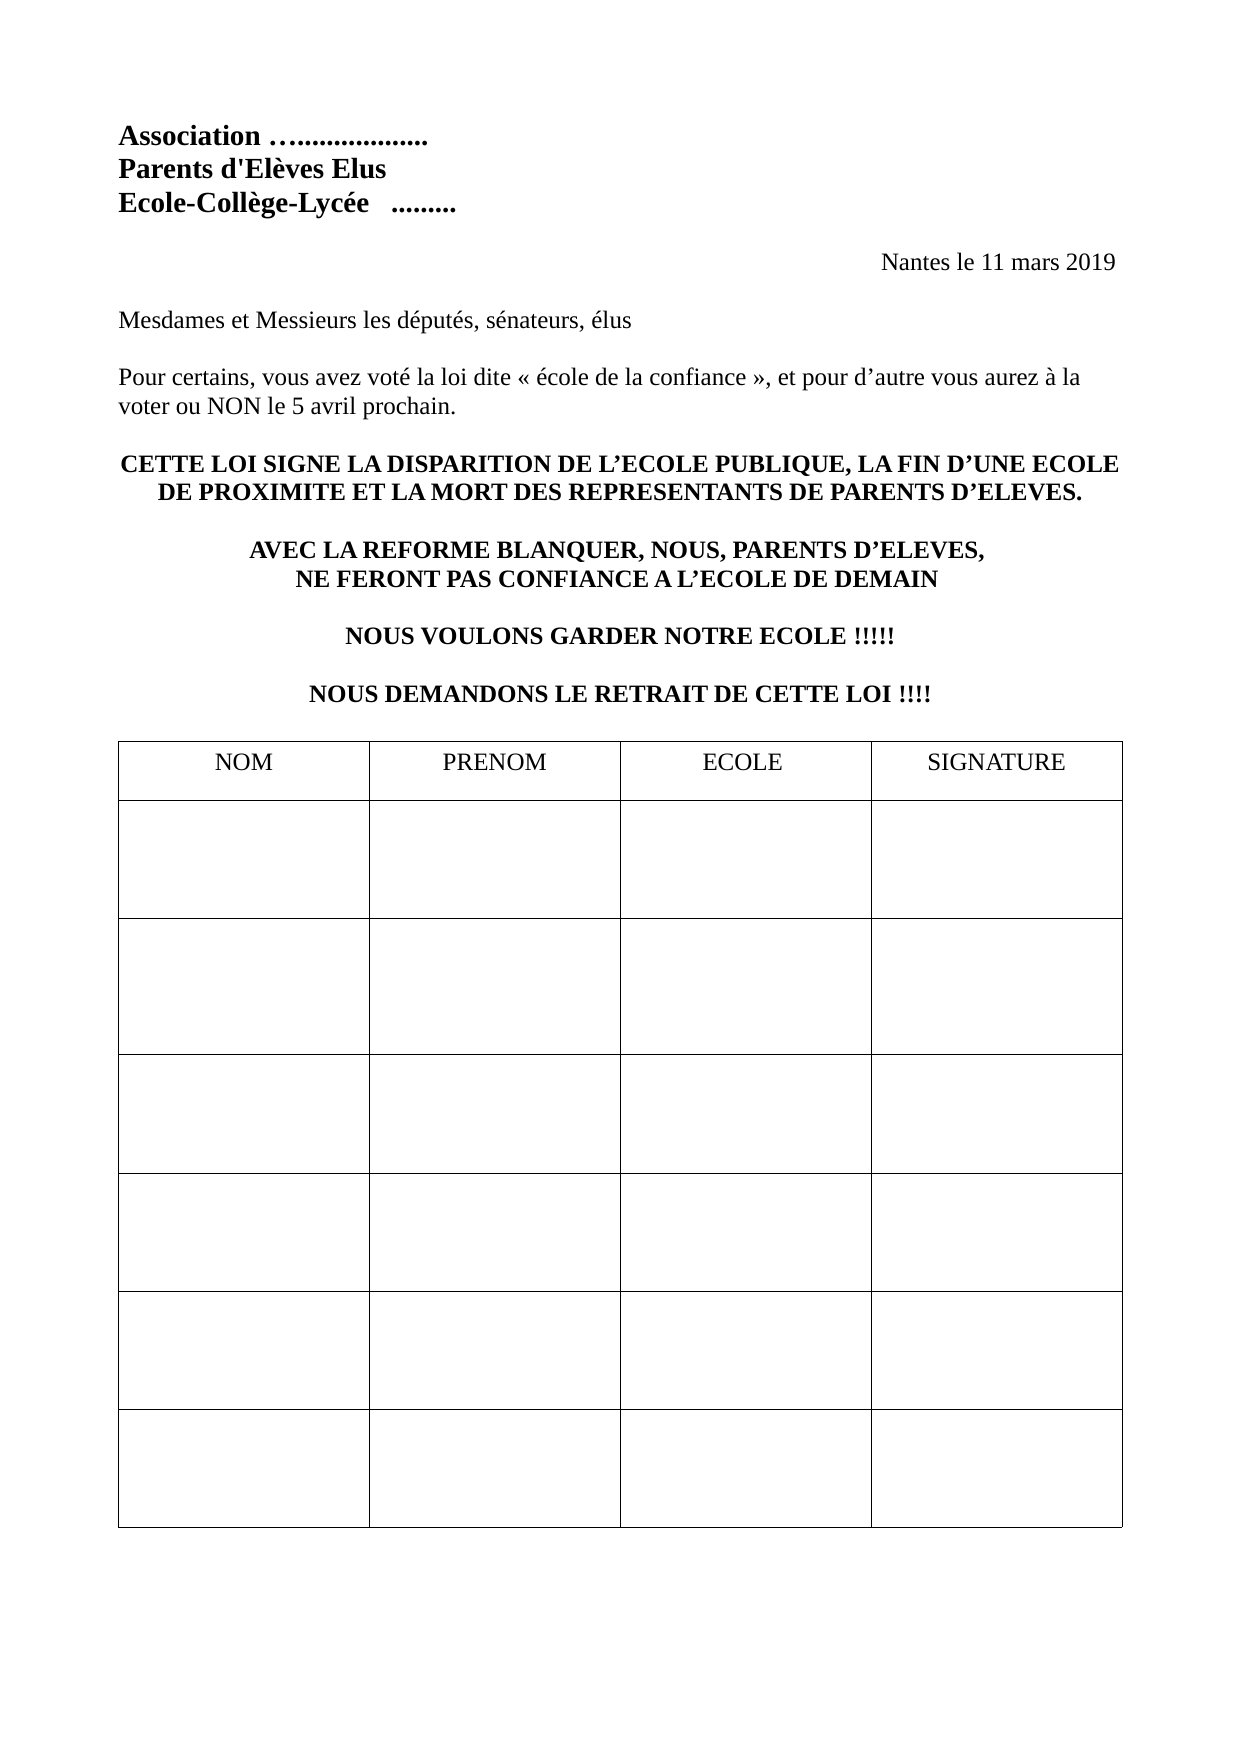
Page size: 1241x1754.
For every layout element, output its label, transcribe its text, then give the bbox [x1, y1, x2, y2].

table_cell [621, 801, 871, 918]
table_cell [370, 1174, 620, 1291]
table_cell [119, 801, 369, 918]
table_cell [119, 1055, 369, 1172]
table_cell [621, 1292, 871, 1409]
table_cell [119, 1174, 369, 1291]
table_cell [872, 1055, 1122, 1172]
text CETTE LOI SIGNE LA DISPARITION DE L’ECOLE PUBLIQUE, LA FIN D’UNE ECOLE DE PROXIMITE ET LA MORT DES REPRESENTANTS DE PARENTS D’ELEVES. [118, 449, 1122, 506]
table_cell [872, 1410, 1122, 1527]
table_cell [119, 1410, 369, 1527]
text Ecole-Collège-Lycée ......... [118, 185, 1122, 219]
text NOUS DEMANDONS LE RETRAIT DE CETTE LOI !!!! [118, 679, 1122, 707]
text NE FERONT PAS CONFIANCE A L’ECOLE DE DEMAIN [118, 564, 1122, 592]
table_cell [621, 919, 871, 1054]
table_cell [621, 1410, 871, 1527]
table_header ECOLE [621, 742, 871, 800]
table_header SIGNATURE [872, 742, 1122, 800]
table_cell [370, 1055, 620, 1172]
table_header PRENOM [370, 742, 620, 800]
table_cell [872, 801, 1122, 918]
text AVEC LA REFORME BLANQUER, NOUS, PARENTS D’ELEVES, [118, 535, 1122, 564]
text Parents d'Elèves Elus [118, 152, 1122, 185]
text NOUS VOULONS GARDER NOTRE ECOLE !!!!! [118, 621, 1122, 650]
table_cell [370, 919, 620, 1054]
table_header NOM [119, 742, 369, 800]
table_cell [872, 1174, 1122, 1291]
table_cell [370, 1292, 620, 1409]
text Mesdames et Messieurs les députés, sénateurs, élus [118, 305, 1122, 334]
table_cell [872, 919, 1122, 1054]
table_cell [119, 919, 369, 1054]
table_cell [621, 1174, 871, 1291]
table_cell [872, 1292, 1122, 1409]
table_cell [621, 1055, 871, 1172]
table_cell [370, 1410, 620, 1527]
text Pour certains, vous avez voté la loi dite « école de la confiance », et pour d’autre vous aurez à la voter ou NON le 5 avril prochain. [118, 362, 1122, 420]
text Association ….................. [118, 118, 1122, 152]
table_cell [119, 1292, 369, 1409]
table_cell [370, 801, 620, 918]
text Nantes le 11 mars 2019 [118, 247, 1122, 276]
